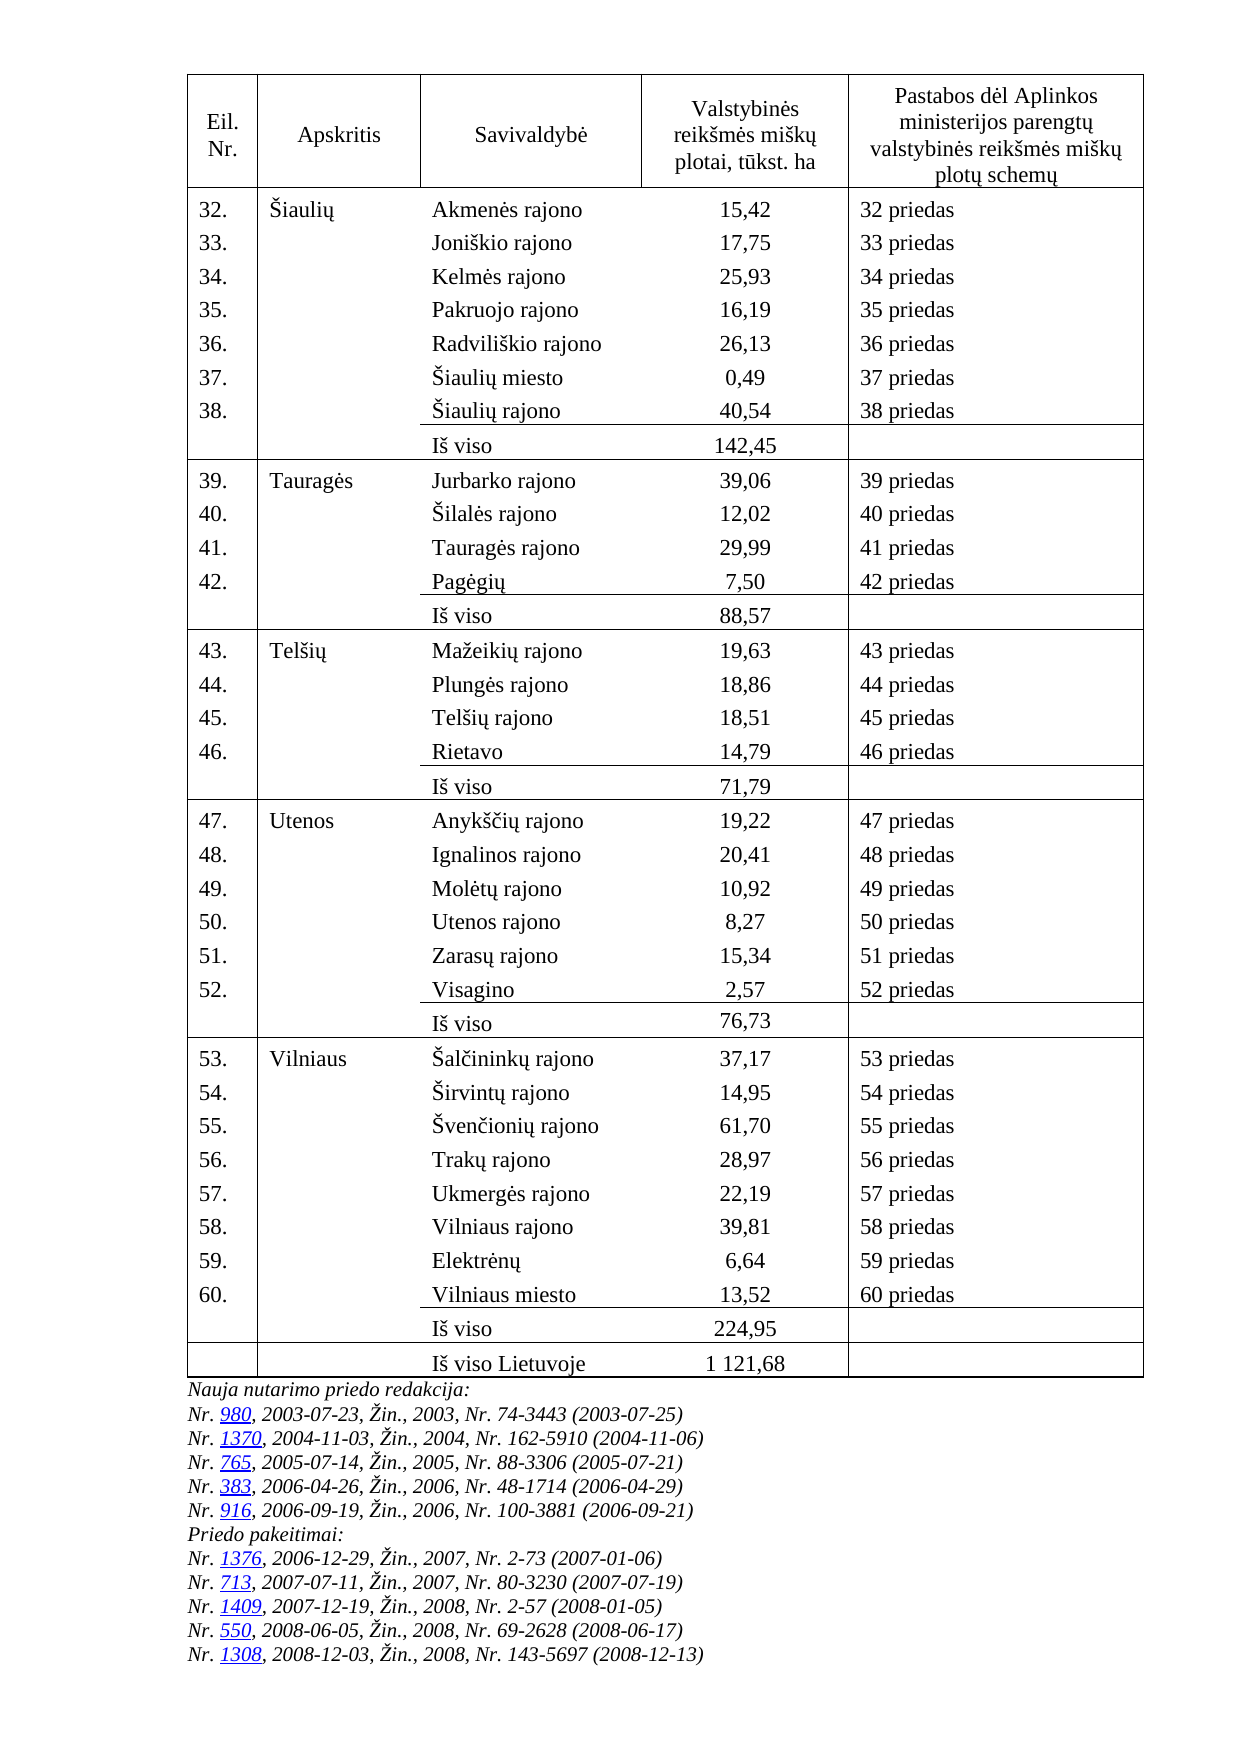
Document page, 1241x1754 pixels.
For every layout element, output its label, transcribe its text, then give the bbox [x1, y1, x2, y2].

table_cell [188, 1307, 257, 1342]
table_cell 52 priedas [849, 969, 1143, 1002]
table_cell [849, 766, 1143, 799]
table_cell 22,19 [642, 1173, 848, 1206]
text Nr. 1409, 2007-12-19, Žin., 2008, Nr. 2-57 (2008-01-05) [187, 1594, 1053, 1618]
table_cell 54 priedas [849, 1071, 1143, 1105]
table_cell [258, 1071, 420, 1105]
table_cell 41 priedas [849, 527, 1143, 561]
table_cell 15,42 [642, 188, 848, 222]
text Nauja nutarimo priedo redakcija: [187, 1378, 1053, 1401]
table_cell 47 priedas [849, 800, 1143, 834]
table_cell 25,93 [642, 256, 848, 289]
table_cell [258, 594, 420, 629]
table_cell Joniškio rajono [420, 222, 642, 256]
table_cell Mažeikių rajono [420, 630, 642, 663]
table_cell 34. [188, 256, 257, 289]
text Nr. 383, 2006-04-26, Žin., 2006, Nr. 48-1714 (2006-04-29) [187, 1474, 1053, 1498]
table_cell 55 priedas [849, 1105, 1143, 1139]
table_cell [258, 868, 420, 901]
table_cell 38. [188, 390, 257, 424]
table_cell 28,97 [642, 1139, 848, 1172]
table_cell 36 priedas [849, 323, 1143, 357]
table_cell 56. [188, 1139, 257, 1172]
table_cell [849, 1003, 1143, 1037]
table_cell Šiaulių [258, 188, 420, 222]
table_cell 39,81 [642, 1206, 848, 1240]
table_cell 14,79 [642, 731, 848, 764]
table_cell 33. [188, 222, 257, 256]
table_cell 58 priedas [849, 1206, 1143, 1240]
table_cell [258, 1240, 420, 1273]
table_cell [258, 424, 420, 458]
table_cell [258, 1343, 420, 1376]
table_cell 88,57 [642, 595, 848, 629]
table_cell Utenos [258, 800, 420, 834]
table_cell 50. [188, 901, 257, 935]
table_cell 42 priedas [849, 561, 1143, 594]
table_cell 42. [188, 561, 257, 594]
table_cell 8,27 [642, 901, 848, 935]
table_cell 57 priedas [849, 1173, 1143, 1206]
table_cell Vilniaus rajono [420, 1206, 642, 1240]
table_cell 37 priedas [849, 357, 1143, 390]
table_cell 35 priedas [849, 289, 1143, 323]
table_cell 19,63 [642, 630, 848, 663]
table_cell [849, 1308, 1143, 1342]
table_cell Iš viso Lietuvoje [420, 1343, 642, 1376]
table_cell [258, 1173, 420, 1206]
table_cell 224,95 [642, 1308, 848, 1342]
table_cell 60. [188, 1273, 257, 1307]
table_cell [258, 289, 420, 323]
table_cell Molėtų rajono [420, 868, 642, 901]
table_cell Šiaulių rajono [420, 390, 642, 424]
table_cell Šilalės rajono [420, 493, 642, 527]
table_cell 48 priedas [849, 834, 1143, 867]
table_header Pastabos dėl Aplinkos ministerijos parengtų valstybinės reikšmės miškų plotų schemų [849, 75, 1143, 187]
table_cell Iš viso [420, 595, 642, 629]
table_cell 51 priedas [849, 935, 1143, 968]
text Nr. 1376, 2006-12-29, Žin., 2007, Nr. 2-73 (2007-01-06) [187, 1546, 1053, 1570]
table_cell Iš viso [420, 1003, 642, 1037]
table_cell 40 priedas [849, 493, 1143, 527]
table_cell [258, 834, 420, 867]
table_cell [258, 1273, 420, 1307]
table_cell [849, 595, 1143, 629]
table_cell 19,22 [642, 800, 848, 834]
table_cell 0,49 [642, 357, 848, 390]
table_cell 7,50 [642, 561, 848, 594]
table_cell [258, 1139, 420, 1172]
table_cell Šiaulių miesto [420, 357, 642, 390]
table_cell Jurbarko rajono [420, 460, 642, 493]
table_cell 46. [188, 731, 257, 764]
table_cell 37. [188, 357, 257, 390]
text Nr. 1370, 2004-11-03, Žin., 2004, Nr. 162-5910 (2004-11-06) [187, 1426, 1053, 1449]
table_cell [258, 323, 420, 357]
table_cell 12,02 [642, 493, 848, 527]
table_cell Šalčininkų rajono [420, 1038, 642, 1071]
table_cell [258, 765, 420, 799]
table_cell [188, 424, 257, 458]
table_cell 47. [188, 800, 257, 834]
table_cell 49 priedas [849, 868, 1143, 901]
table_cell [849, 1343, 1143, 1376]
text Nr. 765, 2005-07-14, Žin., 2005, Nr. 88-3306 (2005-07-21) [187, 1449, 1053, 1474]
table_cell [849, 425, 1143, 458]
table_cell 20,41 [642, 834, 848, 867]
table_cell [258, 222, 420, 256]
table_cell 50 priedas [849, 901, 1143, 935]
table_cell Iš viso [420, 766, 642, 799]
table_header Eil. Nr. [188, 75, 257, 187]
table_cell [258, 1206, 420, 1240]
table_cell Pagėgių [420, 561, 642, 594]
table_cell 32. [188, 188, 257, 222]
table_cell Akmenės rajono [420, 188, 642, 222]
table_cell 15,34 [642, 935, 848, 968]
table_cell 14,95 [642, 1071, 848, 1105]
table_cell Telšių [258, 630, 420, 663]
table_cell 38 priedas [849, 390, 1143, 424]
table_cell 44 priedas [849, 664, 1143, 697]
table_cell 54. [188, 1071, 257, 1105]
table_cell [258, 1105, 420, 1139]
table_cell 71,79 [642, 766, 848, 799]
text Nr. 1308, 2008-12-03, Žin., 2008, Nr. 143-5697 (2008-12-13) [187, 1642, 1053, 1666]
table_cell 39,06 [642, 460, 848, 493]
table_cell 29,99 [642, 527, 848, 561]
table_cell 26,13 [642, 323, 848, 357]
table_cell [188, 594, 257, 629]
table_cell 18,51 [642, 697, 848, 731]
table_cell 18,86 [642, 664, 848, 697]
table_cell 45 priedas [849, 697, 1143, 731]
table_cell 39. [188, 460, 257, 493]
table_cell Vilniaus miesto [420, 1273, 642, 1307]
table_cell Rietavo [420, 731, 642, 764]
table_cell 43. [188, 630, 257, 663]
table_cell 44. [188, 664, 257, 697]
table_cell 46 priedas [849, 731, 1143, 764]
table_cell 53. [188, 1038, 257, 1071]
table_cell [258, 1002, 420, 1037]
table_cell 17,75 [642, 222, 848, 256]
table_cell [258, 493, 420, 527]
table_cell Zarasų rajono [420, 935, 642, 968]
table_cell [258, 935, 420, 968]
table_cell Iš viso [420, 1308, 642, 1342]
table_cell Utenos rajono [420, 901, 642, 935]
table_cell [258, 256, 420, 289]
table_cell Radviliškio rajono [420, 323, 642, 357]
table_cell [188, 1343, 257, 1376]
table_cell 40. [188, 493, 257, 527]
table_header Savivaldybė [421, 75, 641, 187]
table_cell 35. [188, 289, 257, 323]
table_cell 57. [188, 1173, 257, 1206]
table_cell Širvintų rajono [420, 1071, 642, 1105]
text Nr. 713, 2007-07-11, Žin., 2007, Nr. 80-3230 (2007-07-19) [187, 1570, 1053, 1594]
table_cell Elektrėnų [420, 1240, 642, 1273]
table_cell Plungės rajono [420, 664, 642, 697]
table_cell Ignalinos rajono [420, 834, 642, 867]
table_cell [258, 561, 420, 594]
table_cell Visagino [420, 969, 642, 1002]
table_cell 43 priedas [849, 630, 1143, 663]
table_cell [258, 1307, 420, 1342]
table_cell 2,57 [642, 969, 848, 1002]
table_header Apskritis [258, 75, 420, 187]
table_cell [258, 969, 420, 1002]
table_cell 76,73 [642, 1003, 848, 1037]
table_cell 61,70 [642, 1105, 848, 1139]
table_cell 56 priedas [849, 1139, 1143, 1172]
table_cell 59 priedas [849, 1240, 1143, 1273]
table_cell Trakų rajono [420, 1139, 642, 1172]
table_cell Tauragės [258, 460, 420, 493]
table_cell 60 priedas [849, 1273, 1143, 1307]
table_cell Vilniaus [258, 1038, 420, 1071]
table_cell [188, 765, 257, 799]
table_cell 41. [188, 527, 257, 561]
table_cell [188, 1002, 257, 1037]
table_cell [258, 527, 420, 561]
table_cell Anykščių rajono [420, 800, 642, 834]
text Priedo pakeitimai: [187, 1522, 1053, 1546]
table_cell Švenčionių rajono [420, 1105, 642, 1139]
table_cell 45. [188, 697, 257, 731]
table_cell 40,54 [642, 390, 848, 424]
table_cell 13,52 [642, 1273, 848, 1307]
table_cell Pakruojo rajono [420, 289, 642, 323]
table_cell 1 121,68 [642, 1343, 848, 1376]
table_cell 33 priedas [849, 222, 1143, 256]
table_cell 16,19 [642, 289, 848, 323]
text Nr. 550, 2008-06-05, Žin., 2008, Nr. 69-2628 (2008-06-17) [187, 1618, 1053, 1642]
table_cell Kelmės rajono [420, 256, 642, 289]
table_cell [258, 731, 420, 764]
table_cell 37,17 [642, 1038, 848, 1071]
table_cell [258, 697, 420, 731]
table_cell 39 priedas [849, 460, 1143, 493]
table_cell 34 priedas [849, 256, 1143, 289]
table_cell 142,45 [642, 425, 848, 458]
table_cell 59. [188, 1240, 257, 1273]
table_cell [258, 664, 420, 697]
table_cell 55. [188, 1105, 257, 1139]
table_cell 58. [188, 1206, 257, 1240]
text Nr. 916, 2006-09-19, Žin., 2006, Nr. 100-3881 (2006-09-21) [187, 1498, 1053, 1522]
table_cell Tauragės rajono [420, 527, 642, 561]
table_cell [258, 390, 420, 424]
table_cell [258, 357, 420, 390]
table_cell [258, 901, 420, 935]
table_cell Ukmergės rajono [420, 1173, 642, 1206]
table_cell Iš viso [420, 425, 642, 458]
text Nr. 980, 2003-07-23, Žin., 2003, Nr. 74-3443 (2003-07-25) [187, 1401, 1053, 1426]
table_cell 48. [188, 834, 257, 867]
table_cell Telšių rajono [420, 697, 642, 731]
table_cell 52. [188, 969, 257, 1002]
table_cell 49. [188, 868, 257, 901]
table_header Valstybinės reikšmės miškų plotai, tūkst. ha [642, 75, 848, 187]
table_cell 36. [188, 323, 257, 357]
table_cell 51. [188, 935, 257, 968]
table_cell 6,64 [642, 1240, 848, 1273]
table_cell 53 priedas [849, 1038, 1143, 1071]
table_cell 10,92 [642, 868, 848, 901]
table_cell 32 priedas [849, 188, 1143, 222]
